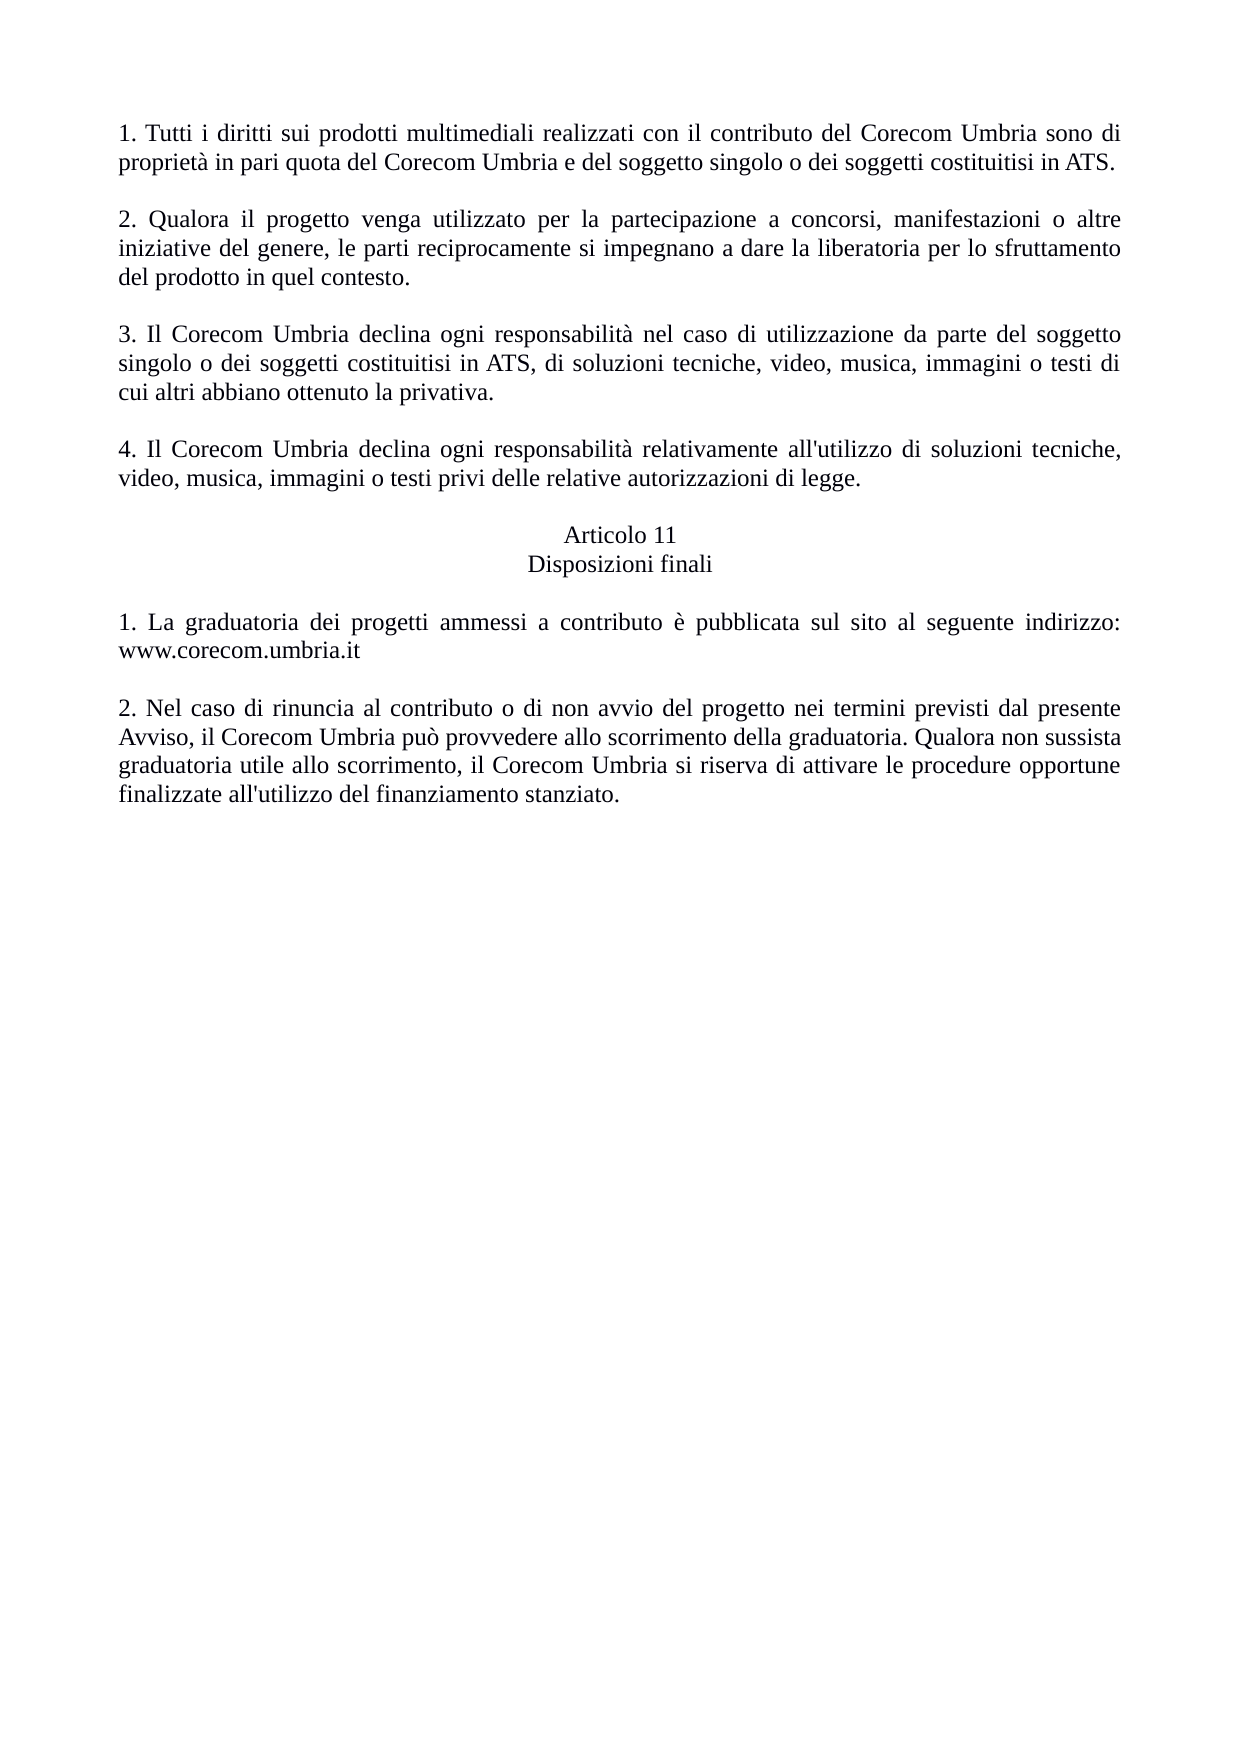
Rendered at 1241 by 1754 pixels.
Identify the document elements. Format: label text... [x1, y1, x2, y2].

text 4. Il Corecom Umbria declina ogni responsabilità relativamente all'utilizzo di soluzioni tecniche, video, musica, immagini o testi privi delle relative autorizzazioni di legge. [118, 434, 1122, 492]
text 2. Qualora il progetto venga utilizzato per la partecipazione a concorsi, manifestazioni o altre iniziative del genere, le parti reciprocamente si impegnano a dare la liberatoria per lo sfruttamento del prodotto in quel contesto. [118, 204, 1122, 291]
text 1. Tutti i diritti sui prodotti multimediali realizzati con il contributo del Corecom Umbria sono di proprietà in pari quota del Corecom Umbria e del soggetto singolo o dei soggetti costituitisi in ATS. [118, 118, 1122, 176]
text 2. Nel caso di rinuncia al contributo o di non avvio del progetto nei termini previsti dal presente Avviso, il Corecom Umbria può provvedere allo scorrimento della graduatoria. Qualora non sussista graduatoria utile allo scorrimento, il Corecom Umbria si riserva di attivare le procedure opportune finalizzate all'utilizzo del finanziamento stanziato. [118, 693, 1122, 808]
text Articolo 11 [118, 521, 1122, 549]
text 3. Il Corecom Umbria declina ogni responsabilità nel caso di utilizzazione da parte del soggetto singolo o dei soggetti costituitisi in ATS, di soluzioni tecniche, video, musica, immagini o testi di cui altri abbiano ottenuto la privativa. [118, 319, 1122, 406]
text Disposizioni finali [118, 549, 1122, 578]
text 1. La graduatoria dei progetti ammessi a contributo è pubblicata sul sito al seguente indirizzo: www.corecom.umbria.it [118, 607, 1122, 664]
